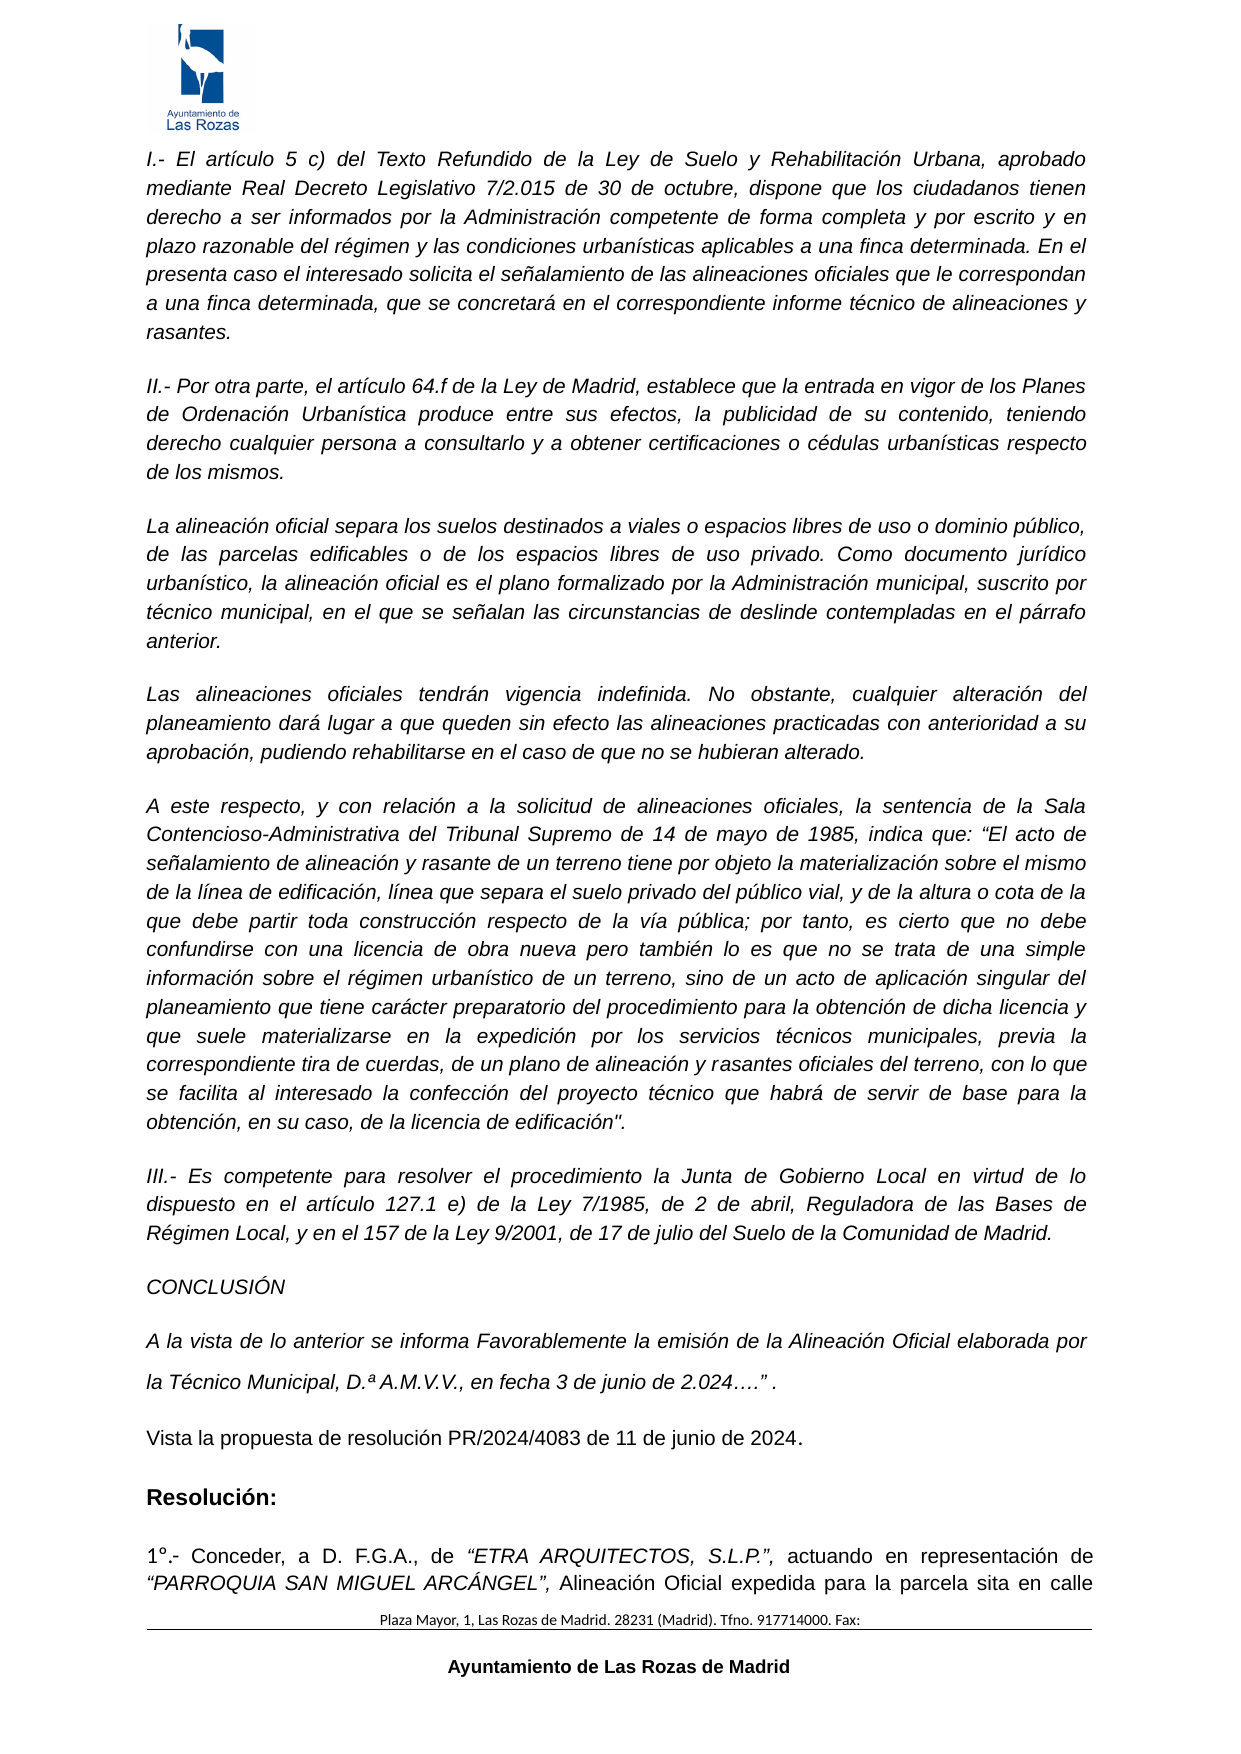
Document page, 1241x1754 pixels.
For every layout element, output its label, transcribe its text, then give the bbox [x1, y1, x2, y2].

text CONCLUSIÓN [146, 1275, 1090, 1299]
text II.- Por otra parte, el artículo 64.f de la Ley de Madrid, establece que la entrada en vigor de los Planes de Ordenación Urbanística produce entre sus efectos, la publicidad de su contenido, teniendo derecho cualquier persona a consultarlo y a obtener certificaciones o cédulas urbanísticas respecto de los mismos. [146, 373, 1090, 484]
text Las alineaciones oficiales tendrán vigencia indefinida. No obstante, cualquier alteración del planeamiento dará lugar a que queden sin efecto las alineaciones practicadas con anterioridad a su aprobación, pudiendo rehabilitarse en el caso de que no se hubieran alterado. [146, 682, 1090, 764]
text Resolución: [146, 1484, 1087, 1511]
text A la vista de lo anterior se informa Favorablemente la emisión de la Alineación Oficial elaborada por la Técnico Municipal, D.ª A.M.V.V., en fecha 3 de junio de 2.024….” . [146, 1328, 1090, 1393]
text La alineación oficial separa los suelos destinados a viales o espacios libres de uso o dominio público, de las parcelas edificables o de los espacios libres de uso privado. Como documento jurídico urbanístico, la alineación oficial es el plano formalizado por la Administración municipal, suscrito por técnico municipal, en el que se señalan las circunstancias de deslinde contempladas en el párrafo anterior. [146, 513, 1090, 652]
text I.- El artículo 5 c) del Texto Refundido de la Ley de Suelo y Rehabilitación Urbana, aprobado mediante Real Decreto Legislativo 7/2.015 de 30 de octubre, dispone que los ciudadanos tienen derecho a ser informados por la Administración competente de forma completa y por escrito y en plazo razonable del régimen y las condiciones urbanísticas aplicables a una finca determinada. En el presenta caso el interesado solicita el señalamiento de las alineaciones oficiales que le correspondan a una finca determinada, que se concretará en el correspondiente informe técnico de alineaciones y rasantes. [146, 147, 1090, 344]
text III.- Es competente para resolver el procedimiento la Junta de Gobierno Local en virtud de lo dispuesto en el artículo 127.1 e) de la Ley 7/1985, de 2 de abril, Reguladora de las Bases de Régimen Local, y en el 157 de la Ley 9/2001, de 17 de julio del Suelo de la Comunidad de Madrid. [146, 1163, 1090, 1245]
text A este respecto, y con relación a la solicitud de alineaciones oficiales, la sentencia de la Sala Contencioso-Administrativa del Tribunal Supremo de 14 de mayo de 1985, indica que: “El acto de señalamiento de alineación y rasante de un terreno tiene por objeto la materialización sobre el mismo de la línea de edificación, línea que separa el suelo privado del público vial, y de la altura o cota de la que debe partir toda construcción respecto de la vía pública; por tanto, es cierto que no debe confundirse con una licencia de obra nueva pero también lo es que no se trata de una simple información sobre el régimen urbanístico de un terreno, sino de un acto de aplicación singular del planeamiento que tiene carácter preparatorio del procedimiento para la obtención de dicha licencia y que suele materializarse en la expedición por los servicios técnicos municipales, previa la correspondiente tira de cuerdas, de un plano de alineación y rasantes oficiales del terreno, con lo que se facilita al interesado la confección del proyecto técnico que habrá de servir de base para la obtención, en su caso, de la licencia de edificación". [146, 793, 1090, 1134]
text Vista la propuesta de resolución PR/2024/4083 de 11 de junio de 2024. [146, 1423, 1090, 1451]
text 1º.- Conceder, a D. F.G.A., de “ETRA ARQUITECTOS, S.L.P.”, actuando en representación de “PARROQUIA SAN MIGUEL ARCÁNGEL”, Alineación Oficial expedida para la parcela sita en calle [146, 1541, 1094, 1594]
